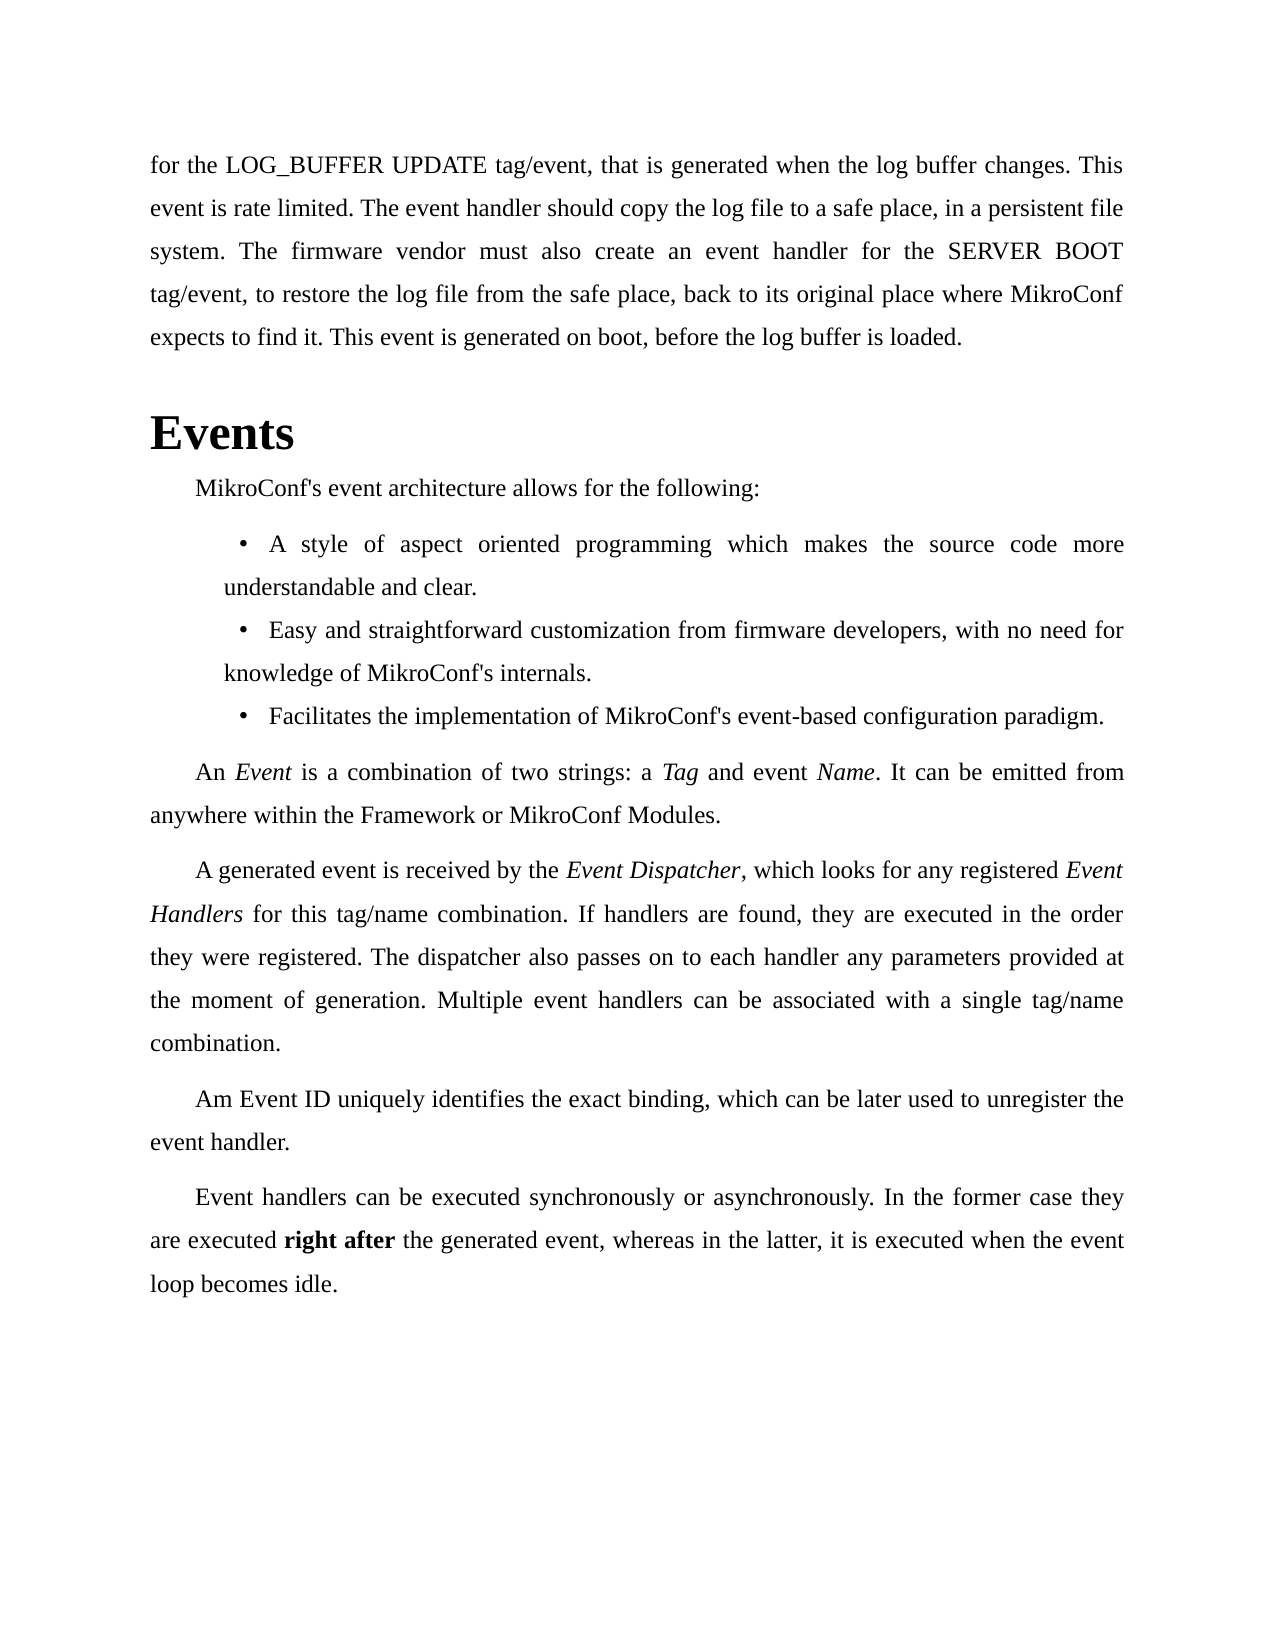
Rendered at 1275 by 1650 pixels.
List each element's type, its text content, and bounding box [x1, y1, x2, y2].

list Easy and straightforward customization from firmware developers, with no need for knowledge of MikroConf's internals. [194, 615, 1125, 687]
text for the LOG_BUFFER UPDATE tag/event, that is generated when the log buffer changes. This event is rate limited. The event handler should copy the log file to a safe place, in a persistent file system. The firmware vendor must also create an event handler for the SERVER BOOT tag/event, to restore the log file from the safe place, back to its original place where MikroConf expects to find it. This event is generated on boot, before the log buffer is loaded. [150, 150, 1125, 351]
text MikroConf's event architecture allows for the following: [150, 473, 1125, 502]
text Am Event ID uniquely identifies the exact binding, which can be later used to unregister the event handler. [150, 1084, 1125, 1156]
text A generated event is received by the Event Dispatcher, which looks for any registered Event Handlers for this tag/name combination. If handlers are found, they are executed in the order they were registered. The dispatcher also passes on to each handler any parameters provided at the moment of generation. Multiple event handlers can be associated with a single tag/name combination. [150, 856, 1125, 1057]
list A style of aspect oriented programming which makes the source code more understandable and clear. [194, 529, 1125, 601]
text An Event is a combination of two strings: a Tag and event Name. It can be emitted from anywhere within the Framework or MikroConf Modules. [150, 757, 1125, 829]
text Event handlers can be executed synchronously or asynchronously. In the former case they are executed right after the generated event, whereas in the latter, it is executed when the event loop becomes idle. [150, 1182, 1125, 1297]
list Facilitates the implementation of MikroConf's event-based configuration paradigm. [194, 701, 1125, 730]
subtitle Events [150, 403, 1125, 461]
